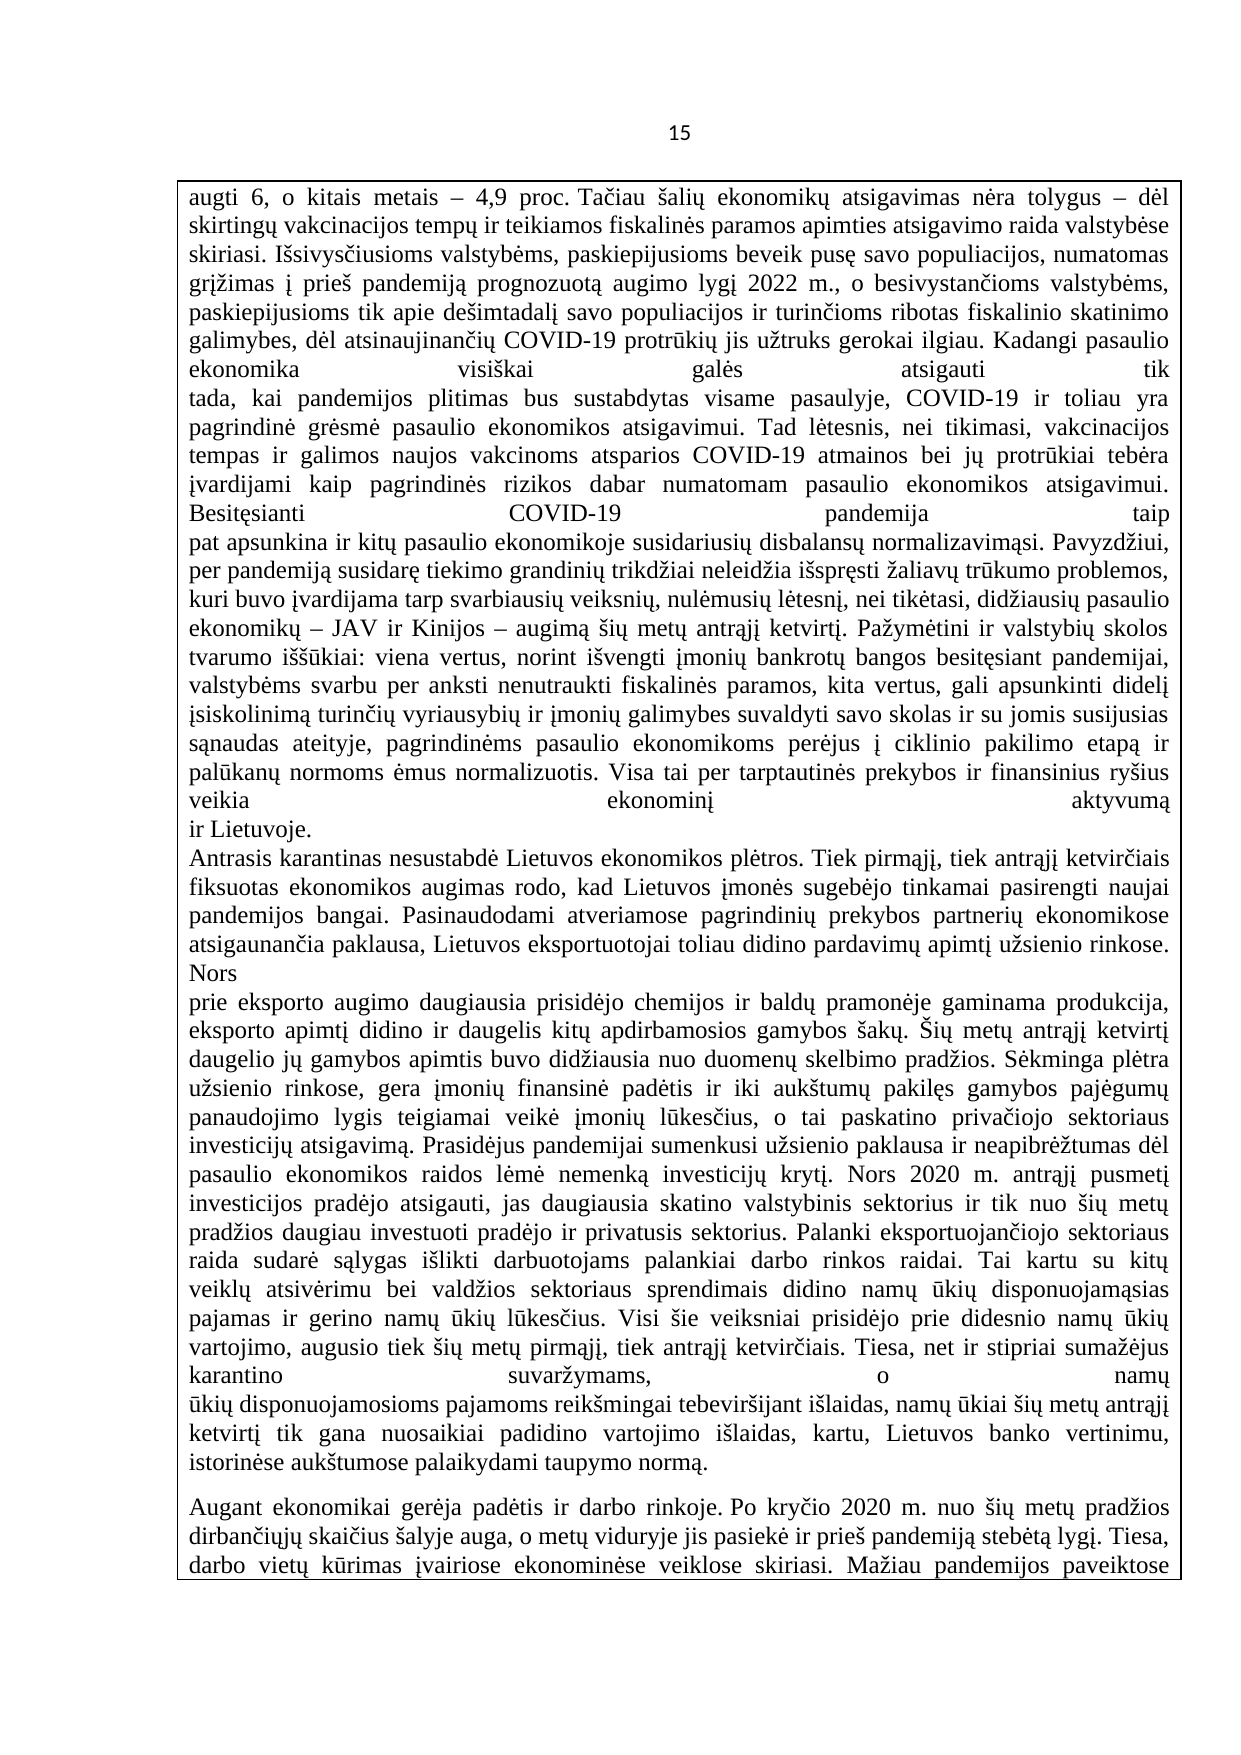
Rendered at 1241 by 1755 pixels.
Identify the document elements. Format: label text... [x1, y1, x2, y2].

table_header Ekonominiai veiksniai. Lietuvos ekonomikos raida ir perspektyvos Įsibėgėjant vakcinacijai pasaulio ekonomika atsigauna. Prognozuojama, kad ji šiais metais turėtų augti 6, o kitais metais – 4,9 proc. Tačiau šalių ekonomikų atsigavimas nėra tolygus – dėl skirtingų vakcinacijos tempų ir teikiamos fiskalinės paramos apimties atsigavimo raida valstybėse skiriasi. Išsivysčiusioms valstybėms, paskiepijusioms beveik pusę savo populiacijos, numatomas grįžimas į prieš pandemiją prognozuotą augimo lygį 2022 m., o besivystančioms valstybėms, paskiepijusioms tik apie dešimtadalį savo populiacijos ir turinčioms ribotas fiskalinio skatinimo galimybes, dėl atsinaujinančių COVID-19 protrūkių jis užtruks gerokai ilgiau. Kadangi pasaulio ekonomika visiškai galės atsigauti tik tada, kai pandemijos plitimas bus sustabdytas visame pasaulyje, COVID-19 ir toliau yra pagrindinė grėsmė pasaulio ekonomikos atsigavimui. Tad lėtesnis, nei tikimasi, vakcinacijos tempas ir galimos naujos vakcinoms atsparios COVID-19 atmainos bei jų protrūkiai tebėra įvardijami kaip pagrindinės rizikos dabar numatomam pasaulio ekonomikos atsigavimui. Besitęsianti COVID-19 pandemija taip pat apsunkina ir kitų pasaulio ekonomikoje susidariusių disbalansų normalizavimąsi. Pavyzdžiui, per pandemiją susidarę tiekimo grandinių trikdžiai neleidžia išspręsti žaliavų trūkumo problemos, kuri buvo įvardijama tarp svarbiausių veiksnių, nulėmusių lėtesnį, nei tikėtasi, didžiausių pasaulio ekonomikų – JAV ir Kinijos – augimą šių metų antrąjį ketvirtį. Pažymėtini ir valstybių skolos tvarumo iššūkiai: viena vertus, norint išvengti įmonių bankrotų bangos besitęsiant pandemijai, valstybėms svarbu per anksti nenutraukti fiskalinės paramos, kita vertus, gali apsunkinti didelį įsiskolinimą turinčių vyriausybių ir įmonių galimybes suvaldyti savo skolas ir su jomis susijusias sąnaudas ateityje, pagrindinėms pasaulio ekonomikoms perėjus į ciklinio pakilimo etapą ir palūkanų normoms ėmus normalizuotis. Visa tai per tarptautinės prekybos ir finansinius ryšius veikia ekonominį aktyvumą ir Lietuvoje. Antrasis karantinas nesustabdė Lietuvos ekonomikos plėtros. Tiek pirmąjį, tiek antrąjį ketvirčiais fiksuotas ekonomikos augimas rodo, kad Lietuvos įmonės sugebėjo tinkamai pasirengti naujai pandemijos bangai. Pasinaudodami atveriamose pagrindinių prekybos partnerių ekonomikose atsigaunančia paklausa, Lietuvos eksportuotojai toliau didino pardavimų apimtį užsienio rinkose. Nors prie eksporto augimo daugiausia prisidėjo chemijos ir baldų pramonėje gaminama produkcija, eksporto apimtį didino ir daugelis kitų apdirbamosios gamybos šakų. Šių metų antrąjį ketvirtį daugelio jų gamybos apimtis buvo didžiausia nuo duomenų skelbimo pradžios. Sėkminga plėtra užsienio rinkose, gera įmonių finansinė padėtis ir iki aukštumų pakilęs gamybos pajėgumų panaudojimo lygis teigiamai veikė įmonių lūkesčius, o tai paskatino privačiojo sektoriaus investicijų atsigavimą. Prasidėjus pandemijai sumenkusi užsienio paklausa ir neapibrėžtumas dėl pasaulio ekonomikos raidos lėmė nemenką investicijų krytį. Nors 2020 m. antrąjį pusmetį investicijos pradėjo atsigauti, jas daugiausia skatino valstybinis sektorius ir tik nuo šių metų pradžios daugiau investuoti pradėjo ir privatusis sektorius. Palanki eksportuojančiojo sektoriaus raida sudarė sąlygas išlikti darbuotojams palankiai darbo rinkos raidai. Tai kartu su kitų veiklų atsivėrimu bei valdžios sektoriaus sprendimais didino namų ūkių disponuojamąsias pajamas ir gerino namų ūkių lūkesčius. Visi šie veiksniai prisidėjo prie didesnio namų ūkių vartojimo, augusio tiek šių metų pirmąjį, tiek antrąjį ketvirčiais. Tiesa, net ir stipriai sumažėjus karantino suvaržymams, o namų ūkių disponuojamosioms pajamoms reikšmingai tebeviršijant išlaidas, namų ūkiai šių metų antrąjį ketvirtį tik gana nuosaikiai padidino vartojimo išlaidas, kartu, Lietuvos banko vertinimu, istorinėse aukštumose palaikydami taupymo normą. Augant ekonomikai gerėja padėtis ir darbo rinkoje. Po kryčio 2020 m. nuo šių metų pradžios dirbančiųjų skaičius šalyje auga, o metų viduryje jis pasiekė ir prieš pandemiją stebėtą lygį. Tiesa, darbo vietų kūrimas įvairiose ekonominėse veiklose skiriasi. Mažiau pandemijos paveiktose veiklose, pavyzdžiui, informacijos ir ryšių, transporto ir saugojimo, apdirbamosios gamybos veiklose, darbuotojų skaičius didėjo jau šių metų pradžioje, o labiau paveiktose veiklose, pavyzdžiui, apgyvendinimo ir maitinimo paslaugų veikloje, jis pradėjo atsigauti tik šių metų antrąjį ketvirtį, t. y. po to, kai buvo pradėti mažinti šioms veikloms taikomi karantino ribojimai. Vėl pradėjusi didėti darbuotojų samda vis labiau ryškina dar prieš pandemiją iškilusią darbuotojų stygiaus problemą. O tai yra viena svarbiausių priežasčių, lėmusių ir itin spartų darbo užmokesčio kilimą. Nors vidutinis darbo užmokestis šalyje gana sparčiai didėjo ir prieš pandemiją, po pirmojo karantino jis dar sparčiau kilo – nuo 2020 m. trečiojo ketvirčio tiek privačiajame, tiek valdžios sektoriuje darbo užmokestis vidutiniškai kilo dviženkliu tempu. Prie tokios vidutinio darbo užmokesčio raidos šalyje pastebimai prisidėjo valstybės priimami sprendimai, kuriais buvo keliamas viešojo sektoriaus darbuotojų darbo atlygis, didinamas mažiausias pajamas gaunančių asmenų darbo užmokestis. Tikėtina, kad darbo atlygio raidai poveikį turėjo ir gyventojams mokėtos darbo paieškos išmokos, kurios galimai ribojo gyventojų paskatas siekti užimtumo. Galimybes taip sparčiai kilti darbo užmokesčiui sudarė ir per pandemiją priimti veiklos efektyvinimo ir prisitaikymo prie pandemijos sąlygų sprendimai, leidę Lietuvos įmonėms reikšmingai pakelti darbo našumą. 2020 m. jo augimas Lietuvoje buvo vienas didžiausių tarp ES šalių. Tolesnę Lietuvos ekonomikos plėtrą ir toliau lems pasaulinis pandeminės padėties valdymas, vis labiau atsigausianti vidaus paklausa ir į eksportą orientuotų veiklų raida. Lemiamą poveikį ekonomikos aktyvumui tebedarys pandemijos mastas ir prisitaikymas prie jos tiek Lietuvoje, tiek užsienio šalyse. Šiose prognozėse yra daroma prielaida, kad artimiausiais mėnesiais Lietuvoje ir toliau bus sėkmingai įgyvendinama gyventojų vakcinacija, kuri kartu su kitomis priemonėmis ribos naujų susirgimų COVID-19 skaičių, o tai leis išvengti gyventojų ir įmonių veiklos apribojimų, kurie reikšmingai paveiktų ekonominį aktyvumą. Tai sudarys didesnių galimybių namų ūkiams įsigyti norimas prekes ir paslaugas. Jų nusiteikimą daugiau vartoti rodo iki aukščiausio lygio nuo pasaulinės krizės pradžios padidėjusi namų ūkių, planuojančių įsigyti didesnius pirkinius, dalis. Būtent grįžimas prie įprastesnių vartojimo įpročių ir perteklinio taupymo mažėjimas turėtų būti vieni pagrindinių veiksnių, lemsiančių spartų namų ūkių vartojimo augimą, kuris artimiausiais metais turėtų viršyti net ir padidėjusį disponuojamųjų pajamų augimą. Prognozuojamas išsivysčiusių valstybių, sudarančių reikšmingą dalį svarbiausių Lietuvos prekybos partnerių, ekonomikos atsigavimas didins lietuviškų prekių paklausą, o tai palankiai veiks eksportuotojus. Šiuo metu tikimasi, kad užsienio paklausa lietuviškoms prekėms šiais metais bus daugiau nei 8 proc. didesnė nei prieš metus, o vėlesniais metais kils perpus lėčiau. Numatoma, kad paklausa augs tiek vidaus, tiek išorės rinkoje, o tai teigiamai veikia įmonių lūkesčius. Tai ir toliau skatins privačiojo sektoriaus investicijas, prie kurių didėjimo prisidės ir suintensyvėję ES paramos lėšų srautai. Prognozuojama, kad visi šie veiksniai lems gana reikšmingą ekonomikos plėtrą artimiausiais metais – Lietuvos realusis BVP 2021 m. augs 4,9, o 2022 m. – 3,5 proc. Sparčiai atsigaunant Lietuvos ir pasaulio ekonomikai, auga infliacija. Infliacijos padidėjimui didžiausią įtaką turi atsigavusios naftos kainos, žema palyginamoji jų bazė ir pakilusios įvairių kitų žaliavų, pavyzdžiui, metalų, kainos. Ilgiau, nei tikėtasi, užsitęsę tiekimo trikdžiai ir įtampa pasaulinėje žaliavų rinkoje turėjo įtakos spartesniam pramonės prekių kainų augimui. Didinant žaliavų pasiūlą, pusiausvyra tarp daugelio žaliavų paklausos ir pasiūlos ateityje turėtų būti panaši į buvusią iki pandemijos, o sumažėjęs atsargų lygis – atkurtas, tad tikėtina, kad daugelio žaliavų kainos ateityje turėtų mažėti. Vis dėlto prognozuojama, kad tiek dar šių metų paskutiniais mėnesiais, tiek kitų metų pradžioje pramonės prekių kainos tebekils sparčiai. Pakilusios pasaulinės maisto žaliavų kainos, prastas daržovių derlius ir aukštesnės kitos sąnaudos, įskaitant didesnį darbo užmokestį, paspartins ir maisto kainų kilimą. Vis dėlto maisto kainos tiek 2021 m., tiek 2022 m. vidutiniškai kils mažiau nei iki pandemijos. Numatomas spartus darbo užmokesčio augimas, kurį daugiausia lemia darbuotojų trūkumas, konvergencija bei sukauptos santaupos, kurių vis daugiau bus nukreipiama į paslaugų sektorių, turės įtakos ir paslaugų kainoms – jos kils sparčiau. Numatoma, kad infliacija Lietuvoje šiemet sieks 3,3 proc. –1,1 proc. punkto daugiau, nei prognozuota anksčiau. Palyginti su praėjusiais metais, infliacija bus 2,2 proc. punkto didesnė – daugiausia dėl kylančių energijos produktų ir pramonės prekių kainų. Kitąmet infliacija šiek tiek sumažės ir sudarys 2,6 proc. Infliacijos tiek daug nebedidins energijos produktų kainos, bet ją stipriau veiks su vidaus ekonomine raida labiau susijusios paslaugų kainos. Infliaciją kitais metais gali labiau didinti ir sparčiau kilsiančios maisto produktų kainos. Alytaus rajono savivaldybės ekonominiai rodikliai Statistikos departamentas prie Lietuvos Respublikos Vyriausybės neteikia duomenų apie savivaldybėse sukuriamą bendrąjį vidaus produktą (BVP). Šis rodiklis skaičiuojamas apskričių mastu. 1 pav. pateiktas palyginimas, kaip 2012-2020 metais kito BVP vienam gyventojui, to meto kainomis, šalies mastu ir Alytaus apskrityje. Analizuojant 2020 m. galima teigti, kad rodiklis labiau išaugo šalies mastu (0,2 proc.), o Alytaus apskrityje pastebimas taip pat nedidelis padidėjimas, t. y. 0,2 proc. 1 pav. Bendrasis vidaus produktas vienam gyventojui, tūkst. Eur Šaltinis: Lietuvos statistikos departamentas, 2021 Tiesioginės užsienio investicijos apskrityse ir savivaldybėse 2021 m. Formuojant ir įgyvendinant savivaldybės investicijų politiką, pagrindinis tikslas yra gerinti regiono investicinę aplinką ir kurti efektyvią tiesioginių vidaus ir užsienio investicijų skatinimo sistemą.Visų pirma orientuotą į ilgalaikę šalies ūkio plėtrą, ekonomikos augimą ir visuomenės gerovės didinimą. Tiesioginės užsienio investicijos (toliau - TUI) pagal savo pobūdį iš esmės skiriasi nuo finansinių investicijų. TUI yra laikoma tokia investicija, kurios pagrindu susiformuoja ilgalaikiai ekonominiai finansiniai santykiai ir interesai tarp tiesioginio užsienio investuotojo ir tiesioginio – investavimo įmonės. Prie šių investicijų priskiriamas ne tik pirminis kapitalo investavimas, bet ir visos vėlesnės ekonominės operacijos tarp investuotojo ir įmonės (reinvesticijos, paskolos, prekybinės skolos, dividendai ir t.t.). 2020 metų pabaigos duomenimis, TUI Lietuvos Respublikoje sudarė 23938,13 mln. Eur, kuomet 2019 m. pabaigoje – 20691,38 mln. Eur. Alytaus apskrityje atitinkamai 2020 m. pab. – TUI siekė 201,85 mln. Eur, o 2019 m. pab. – 178,59 mln. Eur. Remiantis Lietuvos statistikos departamento duomenimis galima teigti, kad TUI išsaugo 11,5 proc. (žr. 2 pav.). 2 pav. Tiesioginių užsienio investicijų Lietuvos Respublikoje ir Alytaus apskrityje palyginimas Šaltinis: Lietuvos statistikos departamentas, 2021 Lyginant TUI, tenkančias vienam gyventojui, galima teigti, kad TUI Alytaus apskrityje 2019 m. pabaigoje buvo 1332 Eur, o 2020 m. pabaigoje - 1524 Eur. Lietuvos Respublikoje atitinkamai šie skaičiai buvo 7405 Eur ir 8563 Eur. Galima teigti, kad TUI vienam gyventojui per 2019-2020 m. laikotarpį sparčiau didėjo Alytaus apskrityje. Tiesioginių užsienio investicijų kategorijai priskiriamos tokios tarptautinės investicijos, kurios vienam investuotojui nerezidentui (fiziniam ar juridiniam asmeniui) arba investuotojų nerezidentų grupei suteikia 10 ir daugiau procentų balso teisių. Mažesnė nei 10 procentų balso teisių užsienio investicija yra laikoma ne tiesiogine, o portfeline investicija. Veikiančių ūkio subjektų analizė. Alytaus rajone veiklą vykdo 595 ūkio subjektai, jų skaičius, palyginti su 2020 metais, padidėjo 17 ūkio subjektu. Didžiausią dalį veikiančių ūkio subjektų, pagal skirtingas teisines formas, sudaro uždarosios akcinės bendrovės, individualios įmonės, asociacijos. Mažiausiai pagal teisinę formą – bendrijos, tradicinės religinės bendruomenės ar bendrijos, kooperatinės bendrovės, šeimynos. 3 pav. Veikiantys ūkio subjektai metų pradžioje Šaltinis: Lietuvos statistikos departamentas, 2021 Analizuojant verslo sektoriaus veiklos apimtis bei pasiskirstymą pagal ekonomines veiklos rūšis, pastebima, kad 2021 metų pradžioje, tarp savivaldybėje veikiančių įmonių, labiausiai išvystytas paslaugų sektorius (52 % visų veikiančių įmonių), sukuriantis daugiausia darbo vietų. Paslaugų sektoriuje didžiąją dalį veikiančių įmonių (291 įmonės iš 595 veikiančių) sudaro įmonės, užsiimančios didmenine ir mažmenine prekyba, transporto priemonių ir motociklų remontu (129 įmonės), transportavimu ir saugojimu (66 įmonės), menine, pramogine ir poilsio organizavimo veikla (21 įmonių), kita aptarnavimo veikla (75 įmonės). Savivaldybėje nemaža dalis įmonių yra užsienio kapitalo, tačiau produkcijai pagaminti yra naudojama vietiniai gamtos ištekliai. Alytaus rajono savivaldybės pramonės plėtrą atspindi baldų, durų ir langų, plastiko ir akmens gaminių, mėsos ir žuvies produktų gamyba. [178, 182, 1180, 1578]
